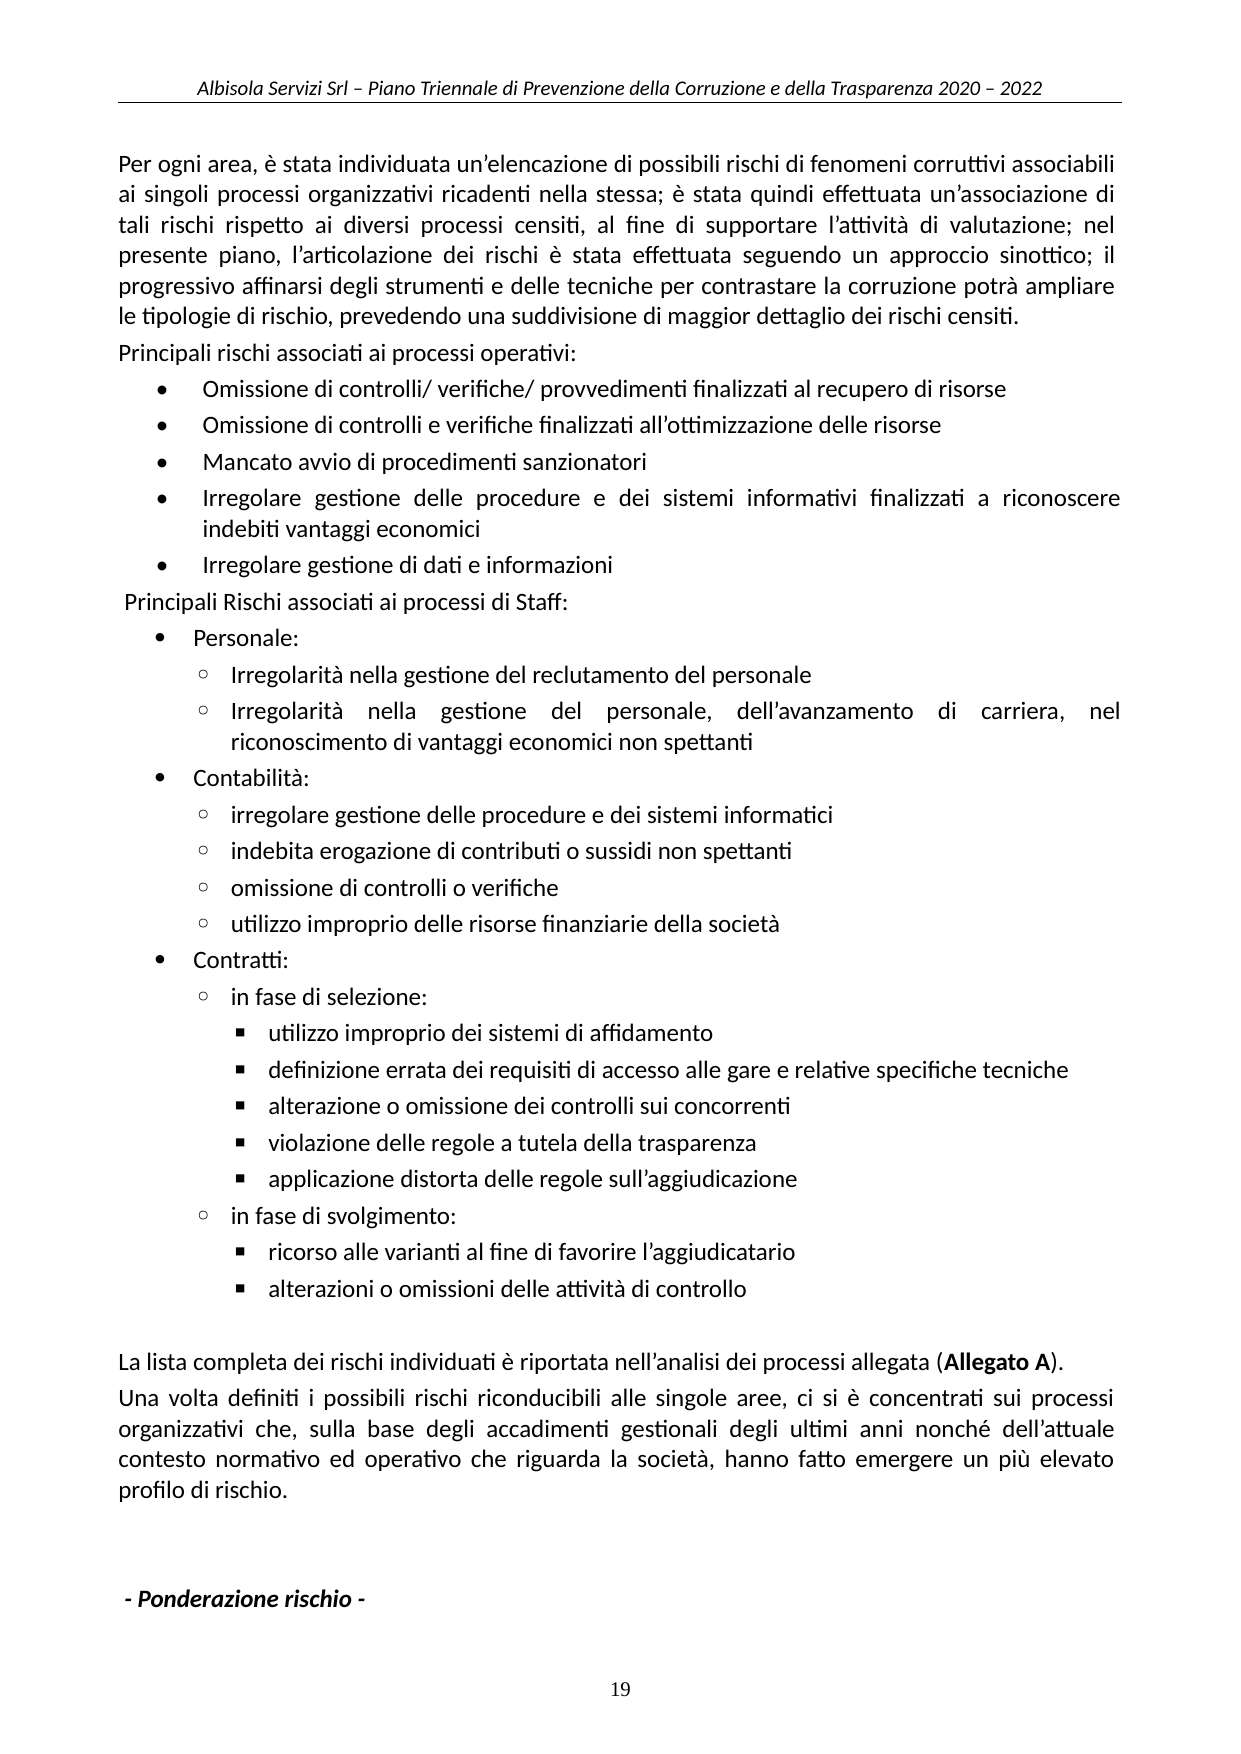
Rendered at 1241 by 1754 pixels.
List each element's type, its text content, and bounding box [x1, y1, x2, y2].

list utilizzo improprio delle risorse finanziarie della società [193, 908, 1122, 939]
list Omissione di controlli e verifiche finalizzati all’ottimizzazione delle risorse [156, 410, 1122, 440]
text Per ogni area, è stata individuata un’elencazione di possibili rischi di fenomeni corruttivi associabili ai singoli processi organizzativi ricadenti nella stessa; è stata quindi effettuata un’associazione di tali rischi rispetto ai diversi processi censiti, al fine di supportare l’attività di valutazione; nel presente piano, l’articolazione dei rischi è stata effettuata seguendo un approccio sinottico; il progressivo affinarsi degli strumenti e delle tecniche per contrastare la corruzione potrà ampliare le tipologie di rischio, prevedendo una suddivisione di maggior dettaglio dei rischi censiti. [118, 148, 1116, 331]
list in fase di svolgimento: [193, 1200, 1122, 1230]
list indebita erogazione di contributi o sussidi non spettanti [193, 835, 1122, 866]
list Irregolare gestione di dati e informazioni [156, 549, 1122, 580]
list Contratti: [156, 945, 1122, 975]
list Contabilità: [156, 762, 1122, 793]
text - Ponderazione rischio - [118, 1583, 1116, 1614]
list Irregolarità nella gestione del reclutamento del personale [193, 659, 1122, 689]
list ricorso alle varianti al fine di favorire l’aggiudicatario [231, 1236, 1122, 1267]
list alterazione o omissione dei controlli sui concorrenti [231, 1091, 1122, 1121]
list omissione di controlli o verifiche [193, 872, 1122, 902]
list Omissione di controlli/ verifiche/ provvedimenti finalizzati al recupero di risorse [156, 373, 1122, 404]
list Mancato avvio di procedimenti sanzionatori [156, 446, 1122, 477]
list Irregolarità nella gestione del personale, dell’avanzamento di carriera, nel riconoscimento di vantaggi economici non spettanti [193, 695, 1122, 756]
text La lista completa dei rischi individuati è riportata nell’analisi dei processi allegata (Allegato A). [118, 1346, 1116, 1376]
list Irregolare gestione delle procedure e dei sistemi informativi finalizzati a riconoscere indebiti vantaggi economici [156, 483, 1122, 544]
text Principali rischi associati ai processi operativi: [118, 337, 1122, 367]
list irregolare gestione delle procedure e dei sistemi informatici [193, 799, 1122, 829]
list applicazione distorta delle regole sull’aggiudicazione [231, 1163, 1122, 1194]
text Principali Rischi associati ai processi di Staff: [118, 586, 1116, 617]
list definizione errata dei requisiti di accesso alle gare e relative specifiche tecniche [231, 1054, 1122, 1084]
list in fase di selezione: [193, 981, 1122, 1012]
list alterazioni o omissioni delle attività di controllo [231, 1273, 1122, 1303]
text Una volta definiti i possibili rischi riconducibili alle singole aree, ci si è concentrati sui processi organizzativi che, sulla base degli accadimenti gestionali degli ultimi anni nonché dell’attuale contesto normativo ed operativo che riguarda la società, hanno fatto emergere un più elevato profilo di rischio. [118, 1382, 1116, 1504]
list Personale: [156, 622, 1122, 653]
list violazione delle regole a tutela della trasparenza [231, 1127, 1122, 1157]
list utilizzo improprio dei sistemi di affidamento [231, 1018, 1122, 1048]
